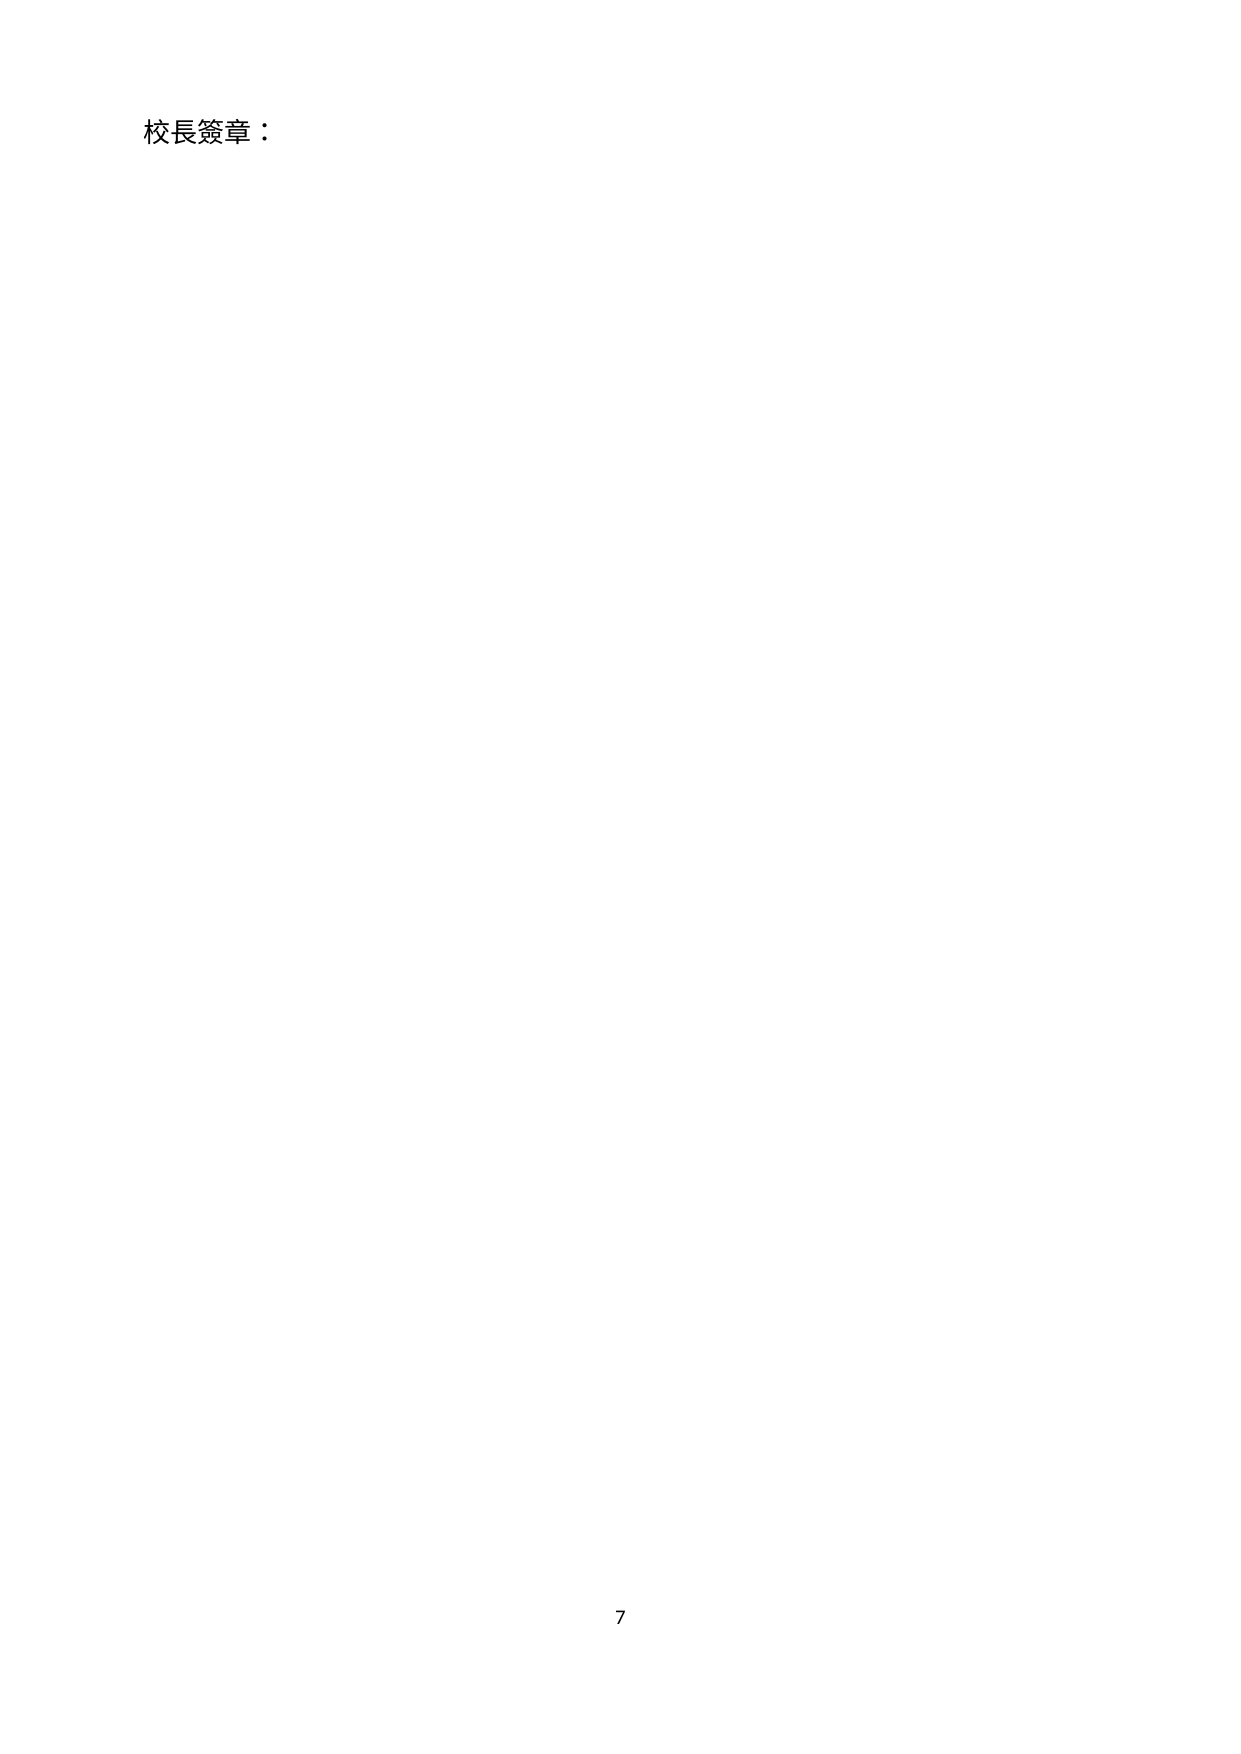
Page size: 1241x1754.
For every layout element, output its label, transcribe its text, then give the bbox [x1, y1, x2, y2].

text 校長簽章： [143, 89, 1053, 152]
